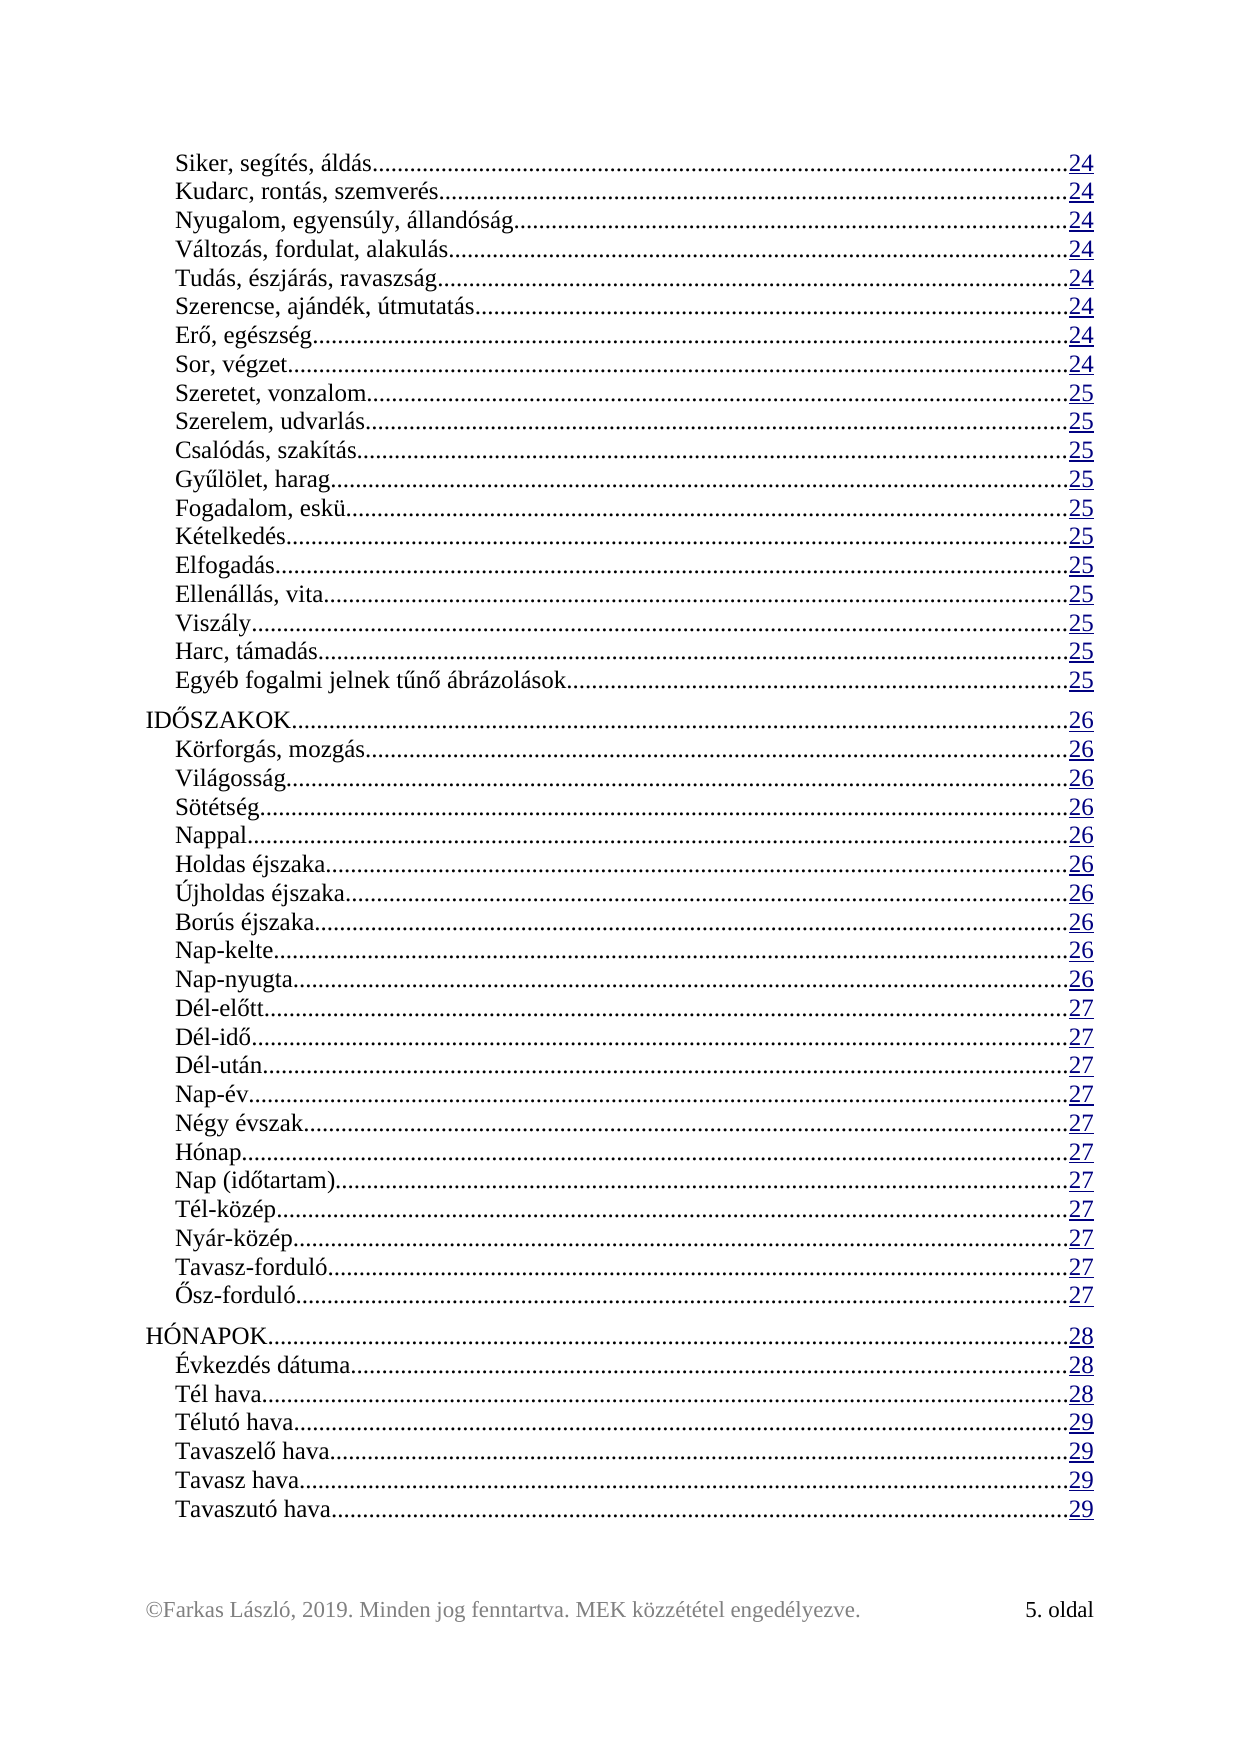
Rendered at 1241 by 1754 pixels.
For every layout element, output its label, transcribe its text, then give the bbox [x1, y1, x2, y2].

text Tél-közép 27 [175, 1194, 1094, 1223]
text Csalódás, szakítás 25 [175, 435, 1094, 464]
text Újholdas éjszaka 26 [175, 878, 1094, 907]
text Tavaszelő hava 29 [175, 1436, 1094, 1465]
text Ellenállás, vita 25 [175, 579, 1094, 608]
text Szerelem, udvarlás 25 [175, 406, 1094, 435]
text Tudás, észjárás, ravaszság 24 [175, 263, 1094, 291]
text Négy évszak 27 [175, 1108, 1094, 1137]
text Nap-kelte 26 [175, 936, 1094, 964]
text Változás, fordulat, alakulás 24 [175, 234, 1094, 263]
text Kudarc, rontás, szemverés 24 [175, 176, 1094, 205]
text Körforgás, mozgás 26 [175, 734, 1094, 763]
text Évkezdés dátuma 28 [175, 1350, 1094, 1379]
text Ősz-forduló 27 [175, 1281, 1094, 1309]
text Nap-év 27 [175, 1079, 1094, 1108]
text Dél-előtt 27 [175, 993, 1094, 1022]
text Világosság 26 [175, 763, 1094, 792]
text Nap (időtartam) 27 [175, 1166, 1094, 1194]
text Nyugalom, egyensúly, állandóság 24 [175, 205, 1094, 234]
text Erő, egészség 24 [175, 320, 1094, 349]
text Gyűlölet, harag 25 [175, 464, 1094, 493]
text Kételkedés 25 [175, 521, 1094, 550]
text Holdas éjszaka 26 [175, 849, 1094, 878]
text Harc, támadás 25 [175, 636, 1094, 665]
text Nyár-közép 27 [175, 1223, 1094, 1252]
text Tél hava 28 [175, 1379, 1094, 1407]
text Sötétség 26 [175, 792, 1094, 821]
text Tavaszutó hava 29 [175, 1494, 1094, 1522]
text Hónap 27 [175, 1137, 1094, 1166]
text Dél-idő 27 [175, 1022, 1094, 1051]
text Télutó hava 29 [175, 1407, 1094, 1436]
text Szerencse, ajándék, útmutatás 24 [175, 291, 1094, 320]
text Fogadalom, eskü 25 [175, 493, 1094, 521]
text Szeretet, vonzalom 25 [175, 378, 1094, 406]
text Sor, végzet 24 [175, 349, 1094, 378]
text Tavasz-forduló 27 [175, 1252, 1094, 1281]
text Nap-nyugta 26 [175, 964, 1094, 993]
text Viszály 25 [175, 608, 1094, 636]
text Tavasz hava 29 [175, 1465, 1094, 1494]
text IDŐSZAKOK 26 [145, 706, 1094, 734]
text Siker, segítés, áldás 24 [175, 148, 1094, 176]
text HÓNAPOK 28 [145, 1321, 1094, 1350]
text Elfogadás 25 [175, 550, 1094, 579]
text Dél-után 27 [175, 1051, 1094, 1079]
text Egyéb fogalmi jelnek tűnő ábrázolások 25 [175, 665, 1094, 694]
text Borús éjszaka 26 [175, 907, 1094, 936]
text Nappal 26 [175, 821, 1094, 849]
